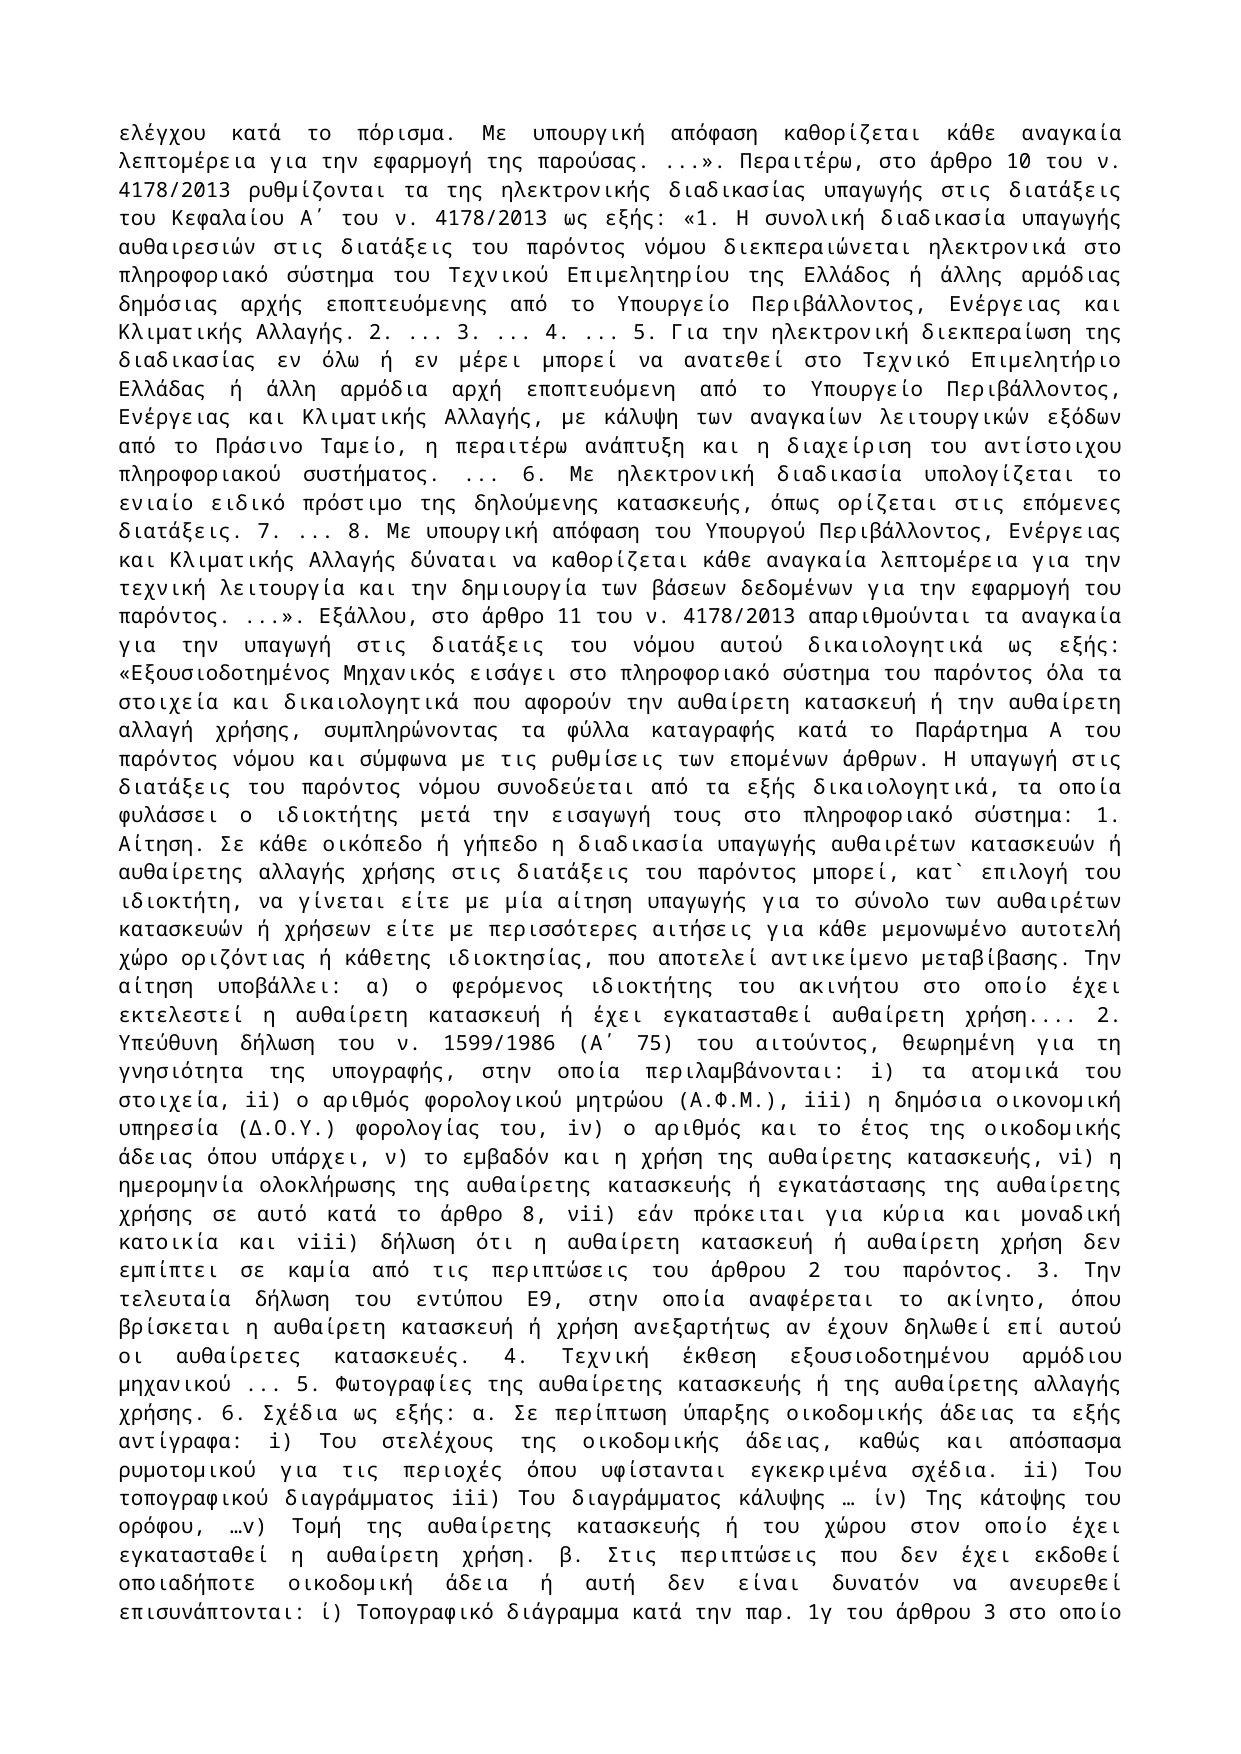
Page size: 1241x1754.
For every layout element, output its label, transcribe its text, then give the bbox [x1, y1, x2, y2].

text ελέγχου κατά το πόρισμα. Με υπουργική απόφαση καθορίζεται κάθε αναγκαία λεπτομέρεια για την εφαρμογή της παρούσας. ...». Περαιτέρω, στο άρθρο 10 του ν. 4178/2013 ρυθμίζονται τα της ηλεκτρονικής διαδικασίας υπαγωγής στις διατάξεις του Κεφαλαίου Α΄ του ν. 4178/2013 ως εξής: «1. Η συνολική διαδικασία υπαγωγής αυθαιρεσιών στις διατάξεις του παρόντος νόμου διεκπεραιώνεται ηλεκτρονικά στο πληροφοριακό σύστημα του Τεχνικού Επιμελητηρίου της Ελλάδος ή άλλης αρμόδιας δημόσιας αρχής εποπτευόμενης από το Υπουργείο Περιβάλλοντος, Ενέργειας και Κλιματικής Αλλαγής. 2. ... 3. ... 4. ... 5. Για την ηλεκτρονική διεκπεραίωση της διαδικασίας εν όλω ή εν μέρει μπορεί να ανατεθεί στο Τεχνικό Επιμελητήριο Ελλάδας ή άλλη αρμόδια αρχή εποπτευόμενη από το Υπουργείο Περιβάλλοντος, Ενέργειας και Κλιματικής Αλλαγής, με κάλυψη των αναγκαίων λειτουργικών εξόδων από το Πράσινο Ταμείο, η περαιτέρω ανάπτυξη και η διαχείριση του αντίστοιχου πληροφοριακού συστήματος. ... 6. Με ηλεκτρονική διαδικασία υπολογίζεται το ενιαίο ειδικό πρόστιμο της δηλούμενης κατασκευής, όπως ορίζεται στις επόμενες διατάξεις. 7. ... 8. Με υπουργική απόφαση του Υπουργού Περιβάλλοντος, Ενέργειας και Κλιματικής Αλλαγής δύναται να καθορίζεται κάθε αναγκαία λεπτομέρεια για την τεχνική λειτουργία και την δημιουργία των βάσεων δεδομένων για την εφαρμογή του παρόντος. ...». Εξάλλου, στο άρθρο 11 του ν. 4178/2013 απαριθμούνται τα αναγκαία για την υπαγωγή στις διατάξεις του νόμου αυτού δικαιολογητικά ως εξής: «Εξουσιοδοτημένος Μηχανικός εισάγει στο πληροφοριακό σύστημα του παρόντος όλα τα στοιχεία και δικαιολογητικά που αφορούν την αυθαίρετη κατασκευή ή την αυθαίρετη αλλαγή χρήσης, συμπληρώνοντας τα φύλλα καταγραφής κατά το Παράρτημα Α του παρόντος νόμου και σύμφωνα με τις ρυθμίσεις των επομένων άρθρων. Η υπαγωγή στις διατάξεις του παρόντος νόμου συνοδεύεται από τα εξής δικαιολογητικά, τα οποία φυλάσσει ο ιδιοκτήτης μετά την εισαγωγή τους στο πληροφοριακό σύστημα: 1. Αίτηση. Σε κάθε οικόπεδο ή γήπεδο η διαδικασία υπαγωγής αυθαιρέτων κατασκευών ή αυθαίρετης αλλαγής χρήσης στις διατάξεις του παρόντος μπορεί, κατ` επιλογή του ιδιοκτήτη, να γίνεται είτε με μία αίτηση υπαγωγής για το σύνολο των αυθαιρέτων κατασκευών ή χρήσεων είτε με περισσότερες αιτήσεις για κάθε μεμονωμένο αυτοτελή χώρο οριζόντιας ή κάθετης ιδιοκτησίας, που αποτελεί αντικείμενο μεταβίβασης. Την αίτηση υποβάλλει: α) ο φερόμενος ιδιοκτήτης του ακινήτου στο οποίο έχει εκτελεστεί η αυθαίρετη κατασκευή ή έχει εγκατασταθεί αυθαίρετη χρήση.... 2. Υπεύθυνη δήλωση του ν. 1599/1986 (Α΄ 75) του αιτούντος, θεωρημένη για τη γνησιότητα της υπογραφής, στην οποία περιλαμβάνονται: i) τα ατομικά του στοιχεία, ii) ο αριθμός φορολογικού μητρώου (Α.Φ.Μ.), iii) η δημόσια οικονομική υπηρεσία (Δ.Ο.Υ.) φορολογίας του, iν) ο αριθμός και το έτος της οικοδομικής άδειας όπου υπάρχει, ν) το εμβαδόν και η χρήση της αυθαίρετης κατασκευής, νi) η ημερομηνία ολοκλήρωσης της αυθαίρετης κατασκευής ή εγκατάστασης της αυθαίρετης χρήσης σε αυτό κατά το άρθρο 8, νii) εάν πρόκειται για κύρια και μοναδική κατοικία και viii) δήλωση ότι η αυθαίρετη κατασκευή ή αυθαίρετη χρήση δεν εμπίπτει σε καμία από τις περιπτώσεις του άρθρου 2 του παρόντος. 3. Την τελευταία δήλωση του εντύπου Ε9, στην οποία αναφέρεται το ακίνητο, όπου βρίσκεται η αυθαίρετη κατασκευή ή χρήση ανεξαρτήτως αν έχουν δηλωθεί επί αυτού οι αυθαίρετες κατασκευές. 4. Τεχνική έκθεση εξουσιοδοτημένου αρμόδιου μηχανικού ... 5. Φωτογραφίες της αυθαίρετης κατασκευής ή της αυθαίρετης αλλαγής χρήσης. 6. Σχέδια ως εξής: α. Σε περίπτωση ύπαρξης οικοδομικής άδειας τα εξής αντίγραφα: i) Του στελέχους της οικοδομικής άδειας, καθώς και απόσπασμα ρυμοτομικού για τις περιοχές όπου υφίστανται εγκεκριμένα σχέδια. ii) Του τοπογραφικού διαγράμματος iii) Του διαγράμματος κάλυψης … ίν) Της κάτοψης του ορόφου, …v) Τομή της αυθαίρετης κατασκευής ή του χώρου στον οποίο έχει εγκατασταθεί η αυθαίρετη χρήση. β. Στις περιπτώσεις που δεν έχει εκδοθεί οποιαδήποτε οικοδομική άδεια ή αυτή δεν είναι δυνατόν να ανευρεθεί επισυνάπτονται: ί) Τοπογραφικό διάγραμμα κατά την παρ. 1γ του άρθρου 3 στο οποίο [118, 118, 1122, 1625]
